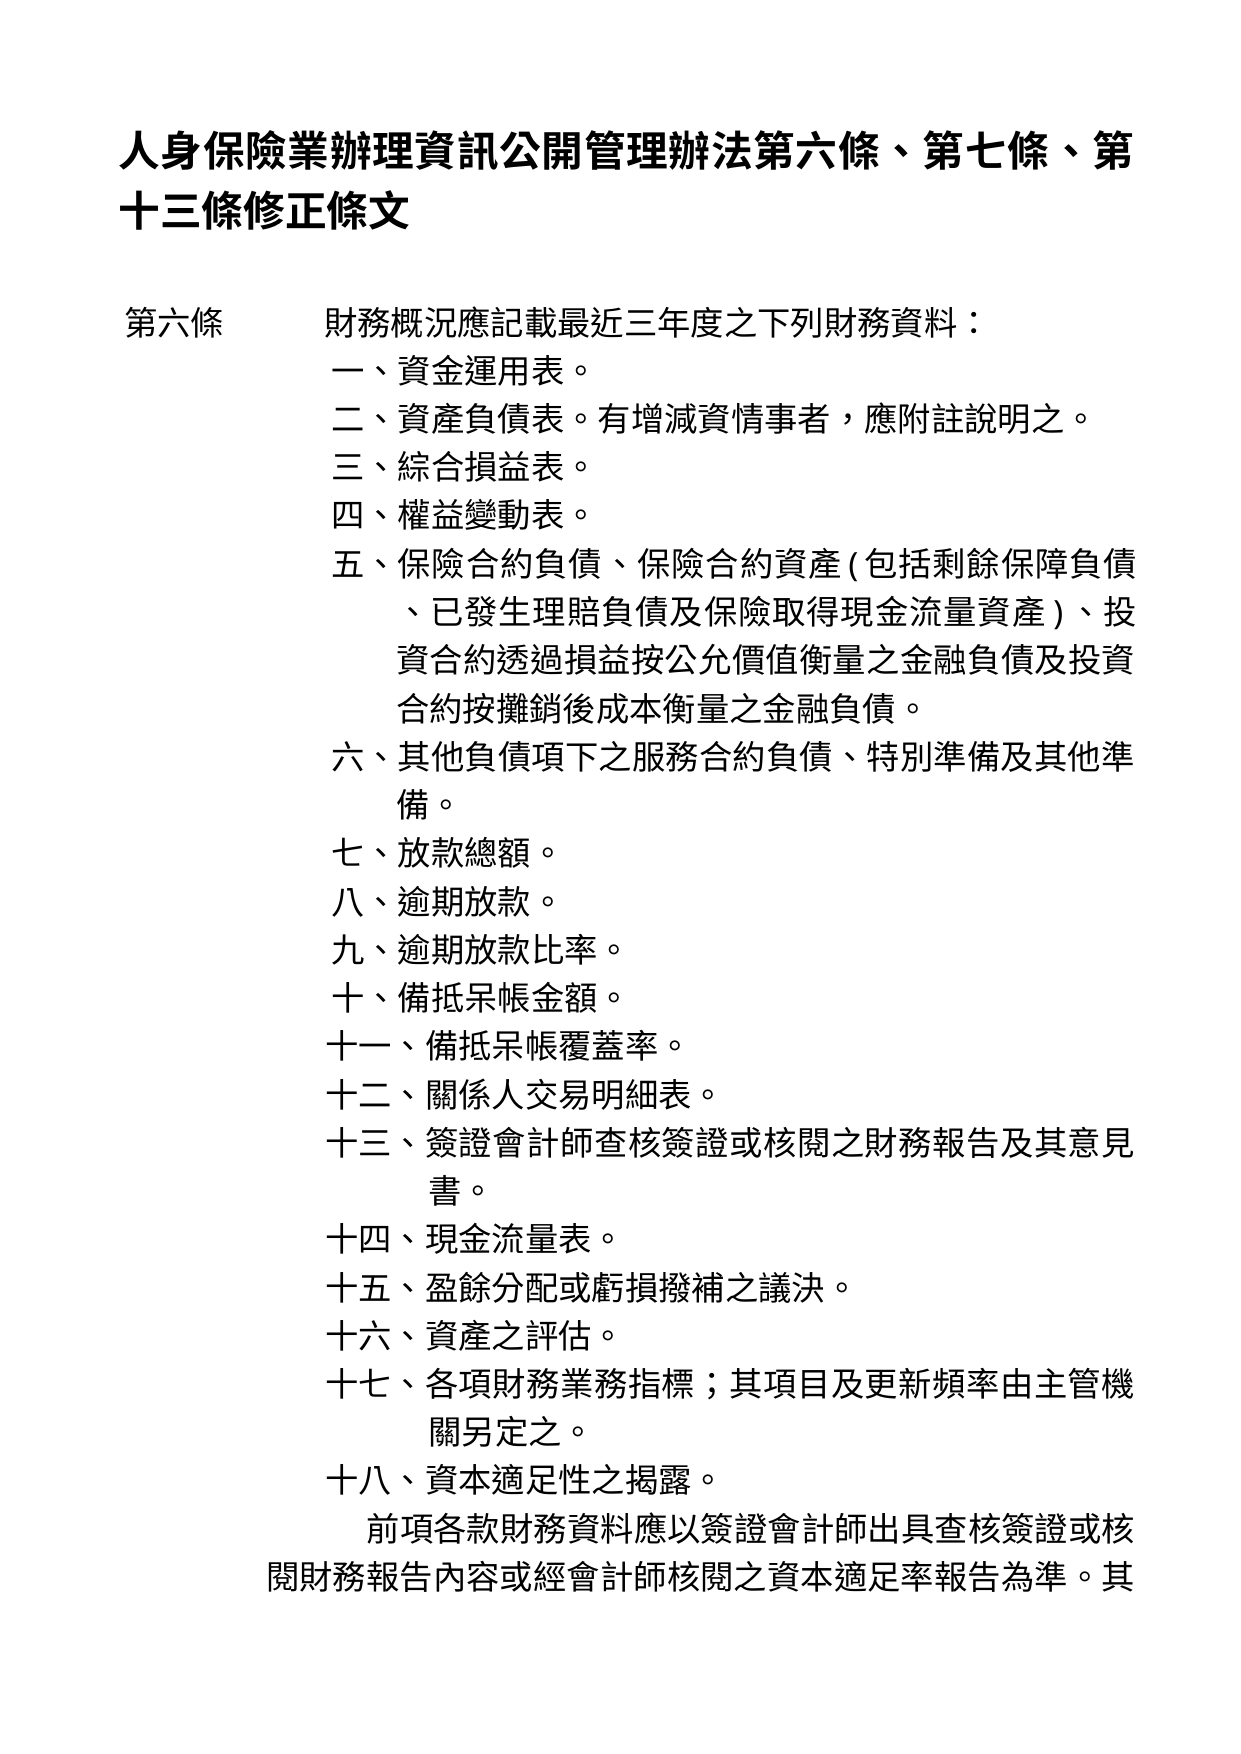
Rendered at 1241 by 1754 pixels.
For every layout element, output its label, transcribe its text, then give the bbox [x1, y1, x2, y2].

list 關係人交易明細表。 [325, 1068, 1137, 1117]
list 逾期放款。 [331, 875, 1137, 924]
list 資產之評估。 [325, 1309, 1137, 1358]
list 簽證會計師查核簽證或核閱之財務報告及其意見書。 [325, 1117, 1137, 1213]
list 其他負債項下之服務合約負債、特別準備及其他準備。 [331, 731, 1137, 827]
list 資本適足性之揭露。 [325, 1454, 1137, 1502]
text 第六條 財務概況應記載最近三年度之下列財務資料： [124, 296, 1137, 344]
list 盈餘分配或虧損撥補之議決。 [325, 1261, 1137, 1309]
list 權益變動表。 [331, 489, 1137, 537]
list 逾期放款比率。 [331, 924, 1137, 972]
list 現金流量表。 [325, 1213, 1137, 1261]
list 各項財務業務指標；其項目及更新頻率由主管機關另定之。 [325, 1358, 1137, 1454]
list 資金運用表。 [331, 344, 1137, 393]
list 備抵呆帳金額。 [331, 972, 1137, 1020]
list 保險合約負債、保險合約資產(包括剩餘保障負債、已發生理賠負債及保險取得現金流量資產)、投資合約透過損益按公允價值衡量之金融負債及投資合約按攤銷後成本衡量之金融負債。 [331, 537, 1137, 731]
list 綜合損益表。 [331, 441, 1137, 489]
list 備抵呆帳覆蓋率。 [325, 1020, 1137, 1068]
list 放款總額。 [331, 827, 1137, 875]
list 資產負債表。有增減資情事者，應附註說明之。 [331, 393, 1137, 441]
text 前項各款財務資料應以簽證會計師出具查核簽證或核閱財務報告內容或經會計師核閱之資本適足率報告為準。其 [124, 1502, 1137, 1599]
text 人身保險業辦理資訊公開管理辦法第六條、第七條、第十三條修正條文 [118, 118, 1137, 239]
